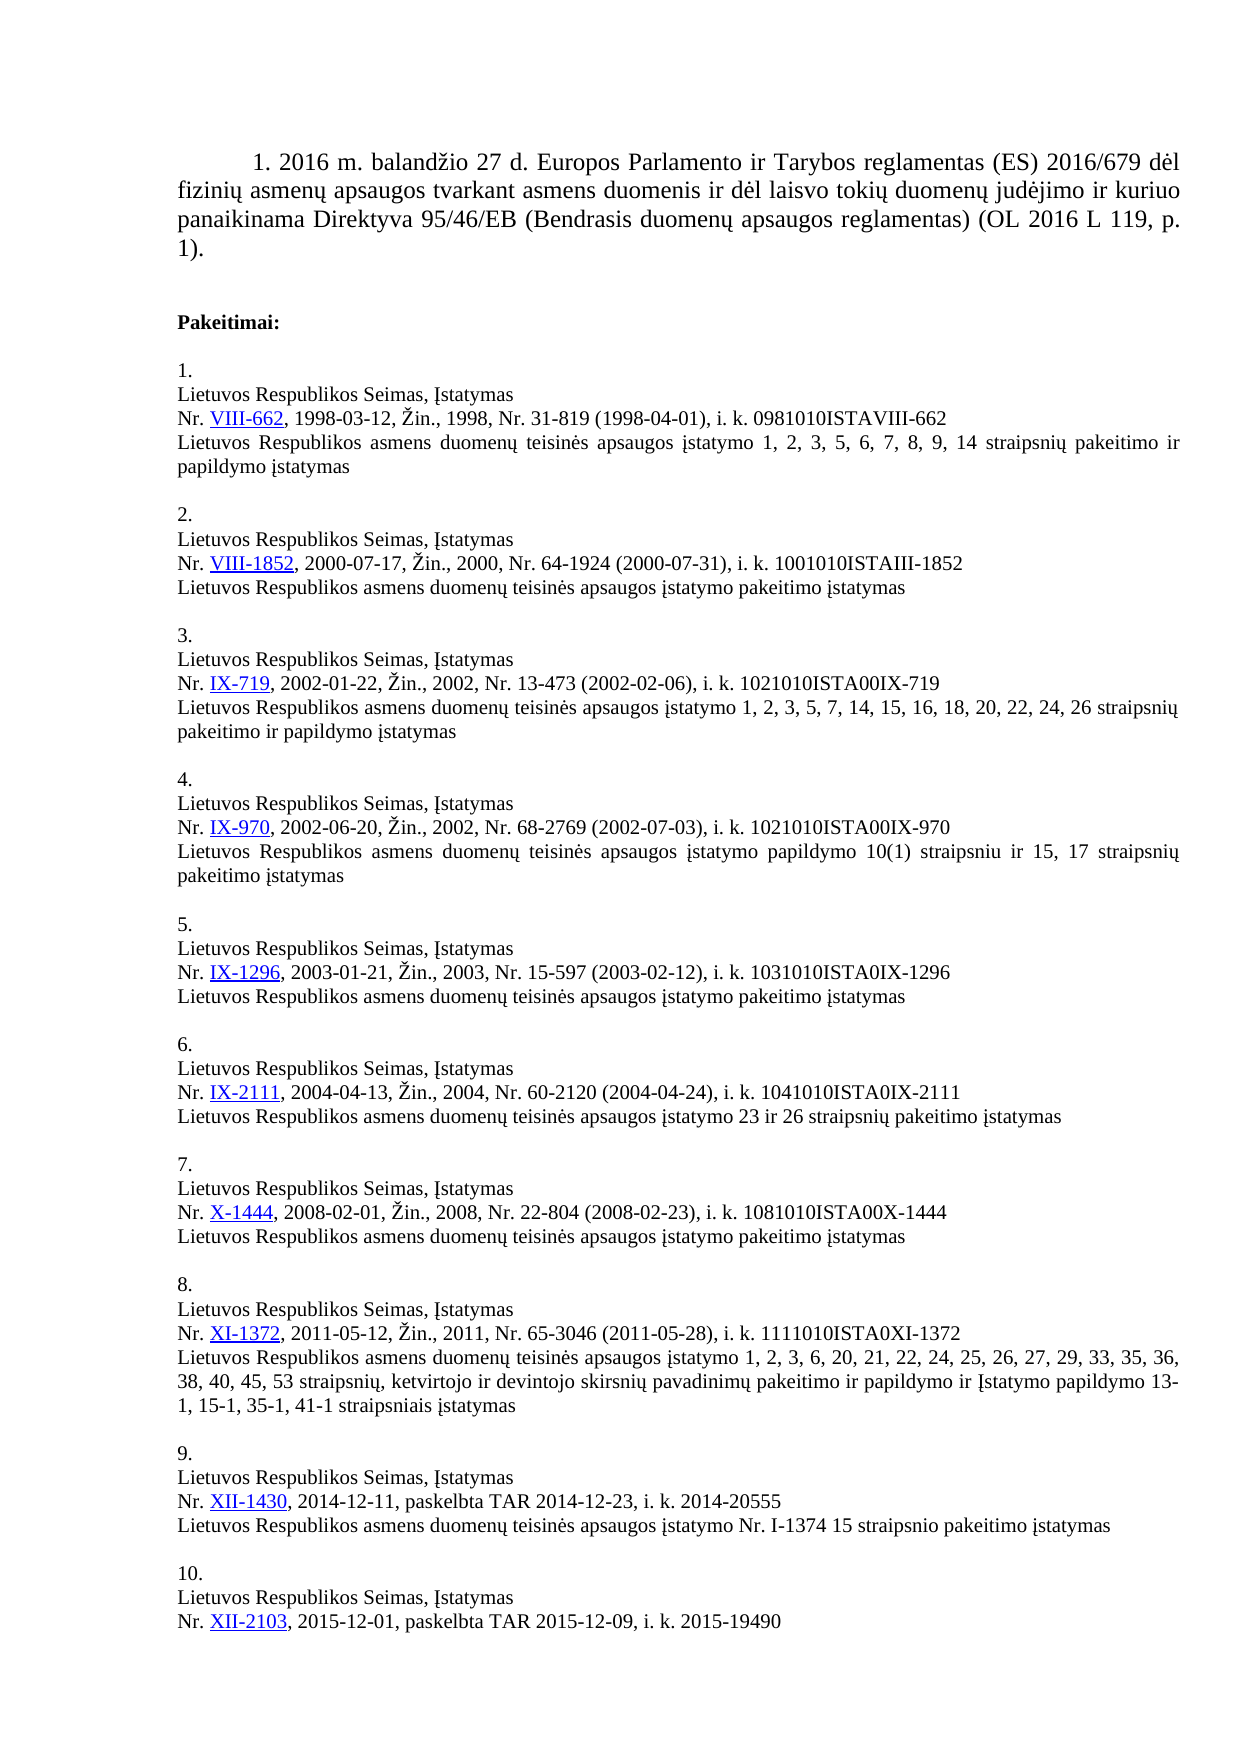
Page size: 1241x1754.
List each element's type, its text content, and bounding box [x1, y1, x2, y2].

text Lietuvos Respublikos Seimas, Įstatymas [177, 1585, 1181, 1609]
text Lietuvos Respublikos Seimas, Įstatymas [177, 1296, 1181, 1321]
text Nr. XI-1372, 2011-05-12, Žin., 2011, Nr. 65-3046 (2011-05-28), i. k. 1111010ISTA0XI-1372 [177, 1321, 1181, 1344]
text Lietuvos Respublikos Seimas, Įstatymas [177, 1176, 1181, 1200]
text 10. [177, 1561, 1181, 1585]
text Lietuvos Respublikos asmens duomenų teisinės apsaugos įstatymo pakeitimo įstatymas [177, 574, 1181, 599]
text Lietuvos Respublikos Seimas, Įstatymas [177, 1056, 1181, 1080]
text 5. [177, 911, 1181, 936]
text 4. [177, 767, 1181, 791]
text Lietuvos Respublikos asmens duomenų teisinės apsaugos įstatymo pakeitimo įstatymas [177, 984, 1181, 1008]
text 3. [177, 623, 1181, 647]
text Nr. IX-1296, 2003-01-21, Žin., 2003, Nr. 15-597 (2003-02-12), i. k. 1031010ISTA0IX-1296 [177, 959, 1181, 984]
text Lietuvos Respublikos Seimas, Įstatymas [177, 1465, 1181, 1489]
text 7. [177, 1152, 1181, 1176]
text Lietuvos Respublikos Seimas, Įstatymas [177, 936, 1181, 959]
text Nr. IX-719, 2002-01-22, Žin., 2002, Nr. 13-473 (2002-02-06), i. k. 1021010ISTA00IX-719 [177, 671, 1181, 695]
text Nr. X-1444, 2008-02-01, Žin., 2008, Nr. 22-804 (2008-02-23), i. k. 1081010ISTA00X-1444 [177, 1200, 1181, 1224]
text Lietuvos Respublikos asmens duomenų teisinės apsaugos įstatymo 1, 2, 3, 5, 6, 7, 8, 9, 14 straipsnių pakeitimo ir papildymo įstatymas [177, 430, 1181, 478]
text Lietuvos Respublikos asmens duomenų teisinės apsaugos įstatymo 23 ir 26 straipsnių pakeitimo įstatymas [177, 1104, 1181, 1128]
text 8. [177, 1272, 1181, 1296]
text Lietuvos Respublikos Seimas, Įstatymas [177, 791, 1181, 815]
text 9. [177, 1441, 1181, 1465]
text Nr. IX-970, 2002-06-20, Žin., 2002, Nr. 68-2769 (2002-07-03), i. k. 1021010ISTA00IX-970 [177, 815, 1181, 839]
text Lietuvos Respublikos asmens duomenų teisinės apsaugos įstatymo 1, 2, 3, 5, 7, 14, 15, 16, 18, 20, 22, 24, 26 straipsnių pakeitimo ir papildymo įstatymas [177, 695, 1181, 743]
text Lietuvos Respublikos Seimas, Įstatymas [177, 647, 1181, 671]
text Nr. XII-1430, 2014-12-11, paskelbta TAR 2014-12-23, i. k. 2014-20555 [177, 1489, 1181, 1513]
text Nr. XII-2103, 2015-12-01, paskelbta TAR 2015-12-09, i. k. 2015-19490 [177, 1609, 1181, 1633]
text Lietuvos Respublikos asmens duomenų teisinės apsaugos įstatymo Nr. I-1374 15 straipsnio pakeitimo įstatymas [177, 1513, 1181, 1537]
text 2. [177, 502, 1181, 526]
text Lietuvos Respublikos asmens duomenų teisinės apsaugos įstatymo 1, 2, 3, 6, 20, 21, 22, 24, 25, 26, 27, 29, 33, 35, 36, 38, 40, 45, 53 straipsnių, ketvirtojo ir devintojo skirsnių pavadinimų pakeitimo ir papildymo ir Įstatymo papildymo 13-1, 15-1, 35-1, 41-1 straipsniais įstatymas [177, 1344, 1181, 1417]
text 1. [177, 358, 1181, 382]
text Lietuvos Respublikos asmens duomenų teisinės apsaugos įstatymo papildymo 10(1) straipsniu ir 15, 17 straipsnių pakeitimo įstatymas [177, 839, 1181, 887]
text 1. 2016 m. balandžio 27 d. Europos Parlamento ir Tarybos reglamentas (ES) 2016/679 dėl fizinių asmenų apsaugos tvarkant asmens duomenis ir dėl laisvo tokių duomenų judėjimo ir kuriuo panaikinama Direktyva 95/46/EB (Bendrasis duomenų apsaugos reglamentas) (OL 2016 L 119, p. 1). [177, 147, 1181, 262]
text Nr. VIII-662, 1998-03-12, Žin., 1998, Nr. 31-819 (1998-04-01), i. k. 0981010ISTAVIII-662 [177, 406, 1181, 430]
text Lietuvos Respublikos Seimas, Įstatymas [177, 526, 1181, 551]
text Pakeitimai: [177, 310, 1181, 334]
text Lietuvos Respublikos asmens duomenų teisinės apsaugos įstatymo pakeitimo įstatymas [177, 1224, 1181, 1248]
text 6. [177, 1032, 1181, 1056]
text Nr. VIII-1852, 2000-07-17, Žin., 2000, Nr. 64-1924 (2000-07-31), i. k. 1001010ISTAIII-1852 [177, 551, 1181, 574]
text Lietuvos Respublikos Seimas, Įstatymas [177, 382, 1181, 406]
text Nr. IX-2111, 2004-04-13, Žin., 2004, Nr. 60-2120 (2004-04-24), i. k. 1041010ISTA0IX-2111 [177, 1080, 1181, 1104]
